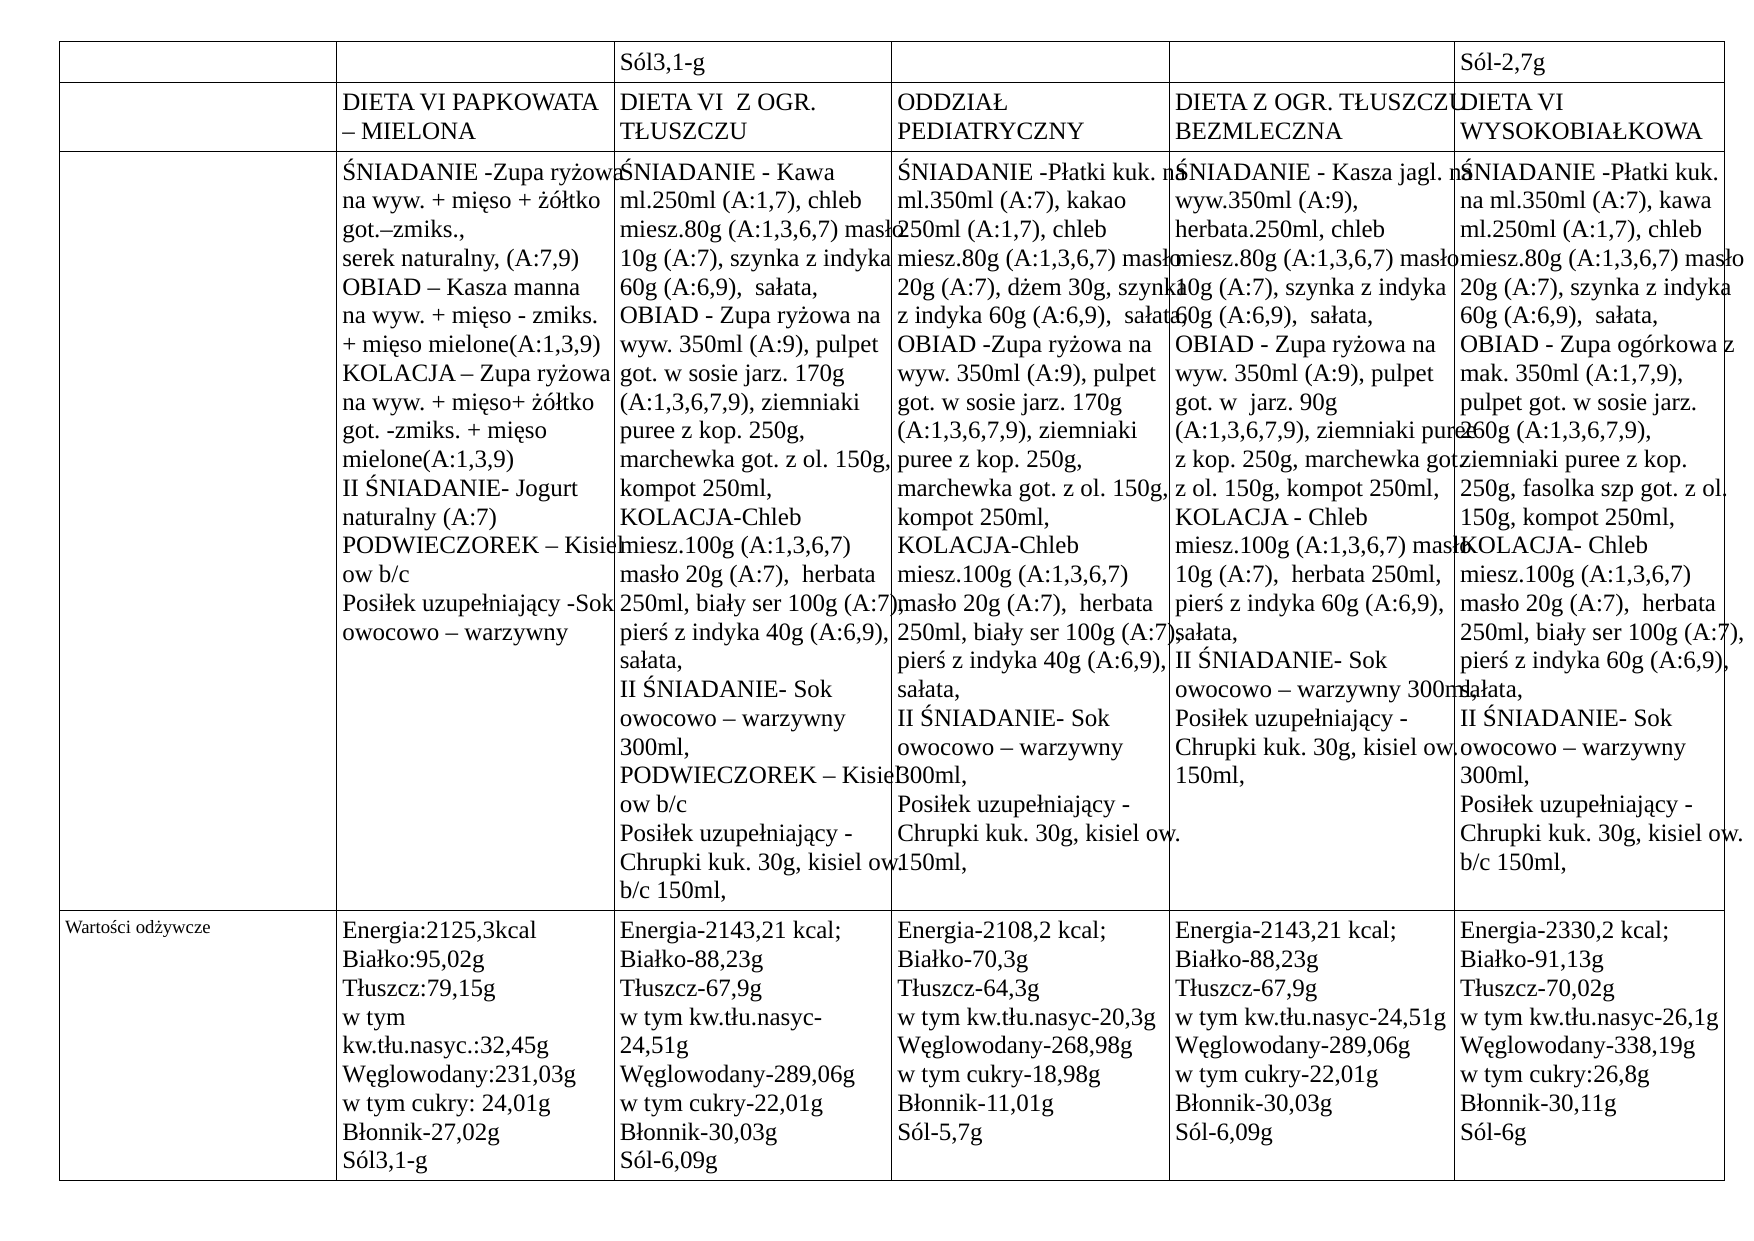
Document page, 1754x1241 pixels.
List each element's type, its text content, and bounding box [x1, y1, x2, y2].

table_cell [1170, 42, 1454, 82]
table_cell DIETA VI WYSOKOBIAŁKOWA [1455, 83, 1724, 151]
table_cell [337, 42, 614, 82]
table_cell ŚNIADANIE - Kasza jagl. na wyw.350ml (A:9), herbata.250ml, chleb miesz.80g (A:1,3,6,7) masło 10g (A:7), szynka z indyka 60g (A:6,9), sałata, OBIAD - Zupa ryżowa na wyw. 350ml (A:9), pulpet got. w jarz. 90g (A:1,3,6,7,9), ziemniaki puree z kop. 250g, marchewka got. z ol. 150g, kompot 250ml, KOLACJA - Chleb miesz.100g (A:1,3,6,7) masło 10g (A:7), herbata 250ml, pierś z indyka 60g (A:6,9), sałata, II ŚNIADANIE- Sok owocowo – warzywny 300ml, Posiłek uzupełniający -Chrupki kuk. 30g, kisiel ow. 150ml, [1170, 152, 1454, 910]
table_cell Sól-2,7g [1455, 42, 1724, 82]
table_cell Energia-2330,2 kcal; Białko-91,13g Tłuszcz-70,02g w tym kw.tłu.nasyc-26,1g Węglowodany-338,19g w tym cukry:26,8g Błonnik-30,11g Sól-6g [1455, 911, 1724, 1180]
table_cell Energia-2143,21 kcal; Białko-88,23g Tłuszcz-67,9g w tym kw.tłu.nasyc-24,51g Węglowodany-289,06g w tym cukry-22,01g Błonnik-30,03g Sól-6,09g [615, 911, 891, 1180]
table_cell [60, 83, 336, 151]
table_cell [892, 42, 1169, 82]
table_cell DIETA VI Z OGR. TŁUSZCZU [615, 83, 891, 151]
table_cell Sól3,1-g [615, 42, 891, 82]
table_cell DIETA VI PAPKOWATA – MIELONA [337, 83, 614, 151]
table_cell ŚNIADANIE -Płatki kuk. na ml.350ml (A:7), kawa ml.250ml (A:1,7), chleb miesz.80g (A:1,3,6,7) masło 20g (A:7), szynka z indyka 60g (A:6,9), sałata, OBIAD - Zupa ogórkowa z mak. 350ml (A:1,7,9), pulpet got. w sosie jarz. 260g (A:1,3,6,7,9), ziemniaki puree z kop. 250g, fasolka szp got. z ol. 150g, kompot 250ml, KOLACJA- Chleb miesz.100g (A:1,3,6,7) masło 20g (A:7), herbata 250ml, biały ser 100g (A:7), pierś z indyka 60g (A:6,9), sałata, II ŚNIADANIE- Sok owocowo – warzywny 300ml, Posiłek uzupełniający -Chrupki kuk. 30g, kisiel ow. b/c 150ml, [1455, 152, 1724, 910]
table_cell ŚNIADANIE - Kawa ml.250ml (A:1,7), chleb miesz.80g (A:1,3,6,7) masło 10g (A:7), szynka z indyka 60g (A:6,9), sałata, OBIAD - Zupa ryżowa na wyw. 350ml (A:9), pulpet got. w sosie jarz. 170g (A:1,3,6,7,9), ziemniaki puree z kop. 250g, marchewka got. z ol. 150g, kompot 250ml, KOLACJA-Chleb miesz.100g (A:1,3,6,7) masło 20g (A:7), herbata 250ml, biały ser 100g (A:7), pierś z indyka 40g (A:6,9), sałata, II ŚNIADANIE- Sok owocowo – warzywny 300ml, PODWIECZOREK – Kisiel ow b/c Posiłek uzupełniający -Chrupki kuk. 30g, kisiel ow. b/c 150ml, [615, 152, 891, 910]
table_cell Energia-2143,21 kcal; Białko-88,23g Tłuszcz-67,9g w tym kw.tłu.nasyc-24,51g Węglowodany-289,06g w tym cukry-22,01g Błonnik-30,03g Sól-6,09g [1170, 911, 1454, 1180]
table_cell ODDZIAŁ PEDIATRYCZNY [892, 83, 1169, 151]
table_cell ŚNIADANIE -Zupa ryżowa na wyw. + mięso + żółtko got.–zmiks., serek naturalny, (A:7,9) OBIAD – Kasza manna na wyw. + mięso - zmiks.+ mięso mielone(A:1,3,9) KOLACJA – Zupa ryżowa na wyw. + mięso+ żółtko got. -zmiks. + mięso mielone(A:1,3,9) II ŚNIADANIE- Jogurt naturalny (A:7) PODWIECZOREK – Kisiel ow b/c Posiłek uzupełniający -Sok owocowo – warzywny [337, 152, 614, 910]
table_cell ŚNIADANIE -Płatki kuk. na ml.350ml (A:7), kakao 250ml (A:1,7), chleb miesz.80g (A:1,3,6,7) masło 20g (A:7), dżem 30g, szynka z indyka 60g (A:6,9), sałata, OBIAD -Zupa ryżowa na wyw. 350ml (A:9), pulpet got. w sosie jarz. 170g (A:1,3,6,7,9), ziemniaki puree z kop. 250g, marchewka got. z ol. 150g, kompot 250ml, KOLACJA-Chleb miesz.100g (A:1,3,6,7) masło 20g (A:7), herbata 250ml, biały ser 100g (A:7), pierś z indyka 40g (A:6,9), sałata, II ŚNIADANIE- Sok owocowo – warzywny 300ml, Posiłek uzupełniający -Chrupki kuk. 30g, kisiel ow. 150ml, [892, 152, 1169, 910]
table_cell [60, 42, 336, 82]
table_cell Energia-2108,2 kcal; Białko-70,3g Tłuszcz-64,3g w tym kw.tłu.nasyc-20,3g Węglowodany-268,98g w tym cukry-18,98g Błonnik-11,01g Sól-5,7g [892, 911, 1169, 1180]
table_cell [60, 152, 336, 910]
table_cell DIETA Z OGR. TŁUSZCZU BEZMLECZNA [1170, 83, 1454, 151]
table_cell Wartości odżywcze [60, 911, 336, 1180]
table_cell Energia:2125,3kcal Białko:95,02g Tłuszcz:79,15g w tym kw.tłu.nasyc.:32,45g Węglowodany:231,03g w tym cukry: 24,01g Błonnik-27,02g Sól3,1-g [337, 911, 614, 1180]
